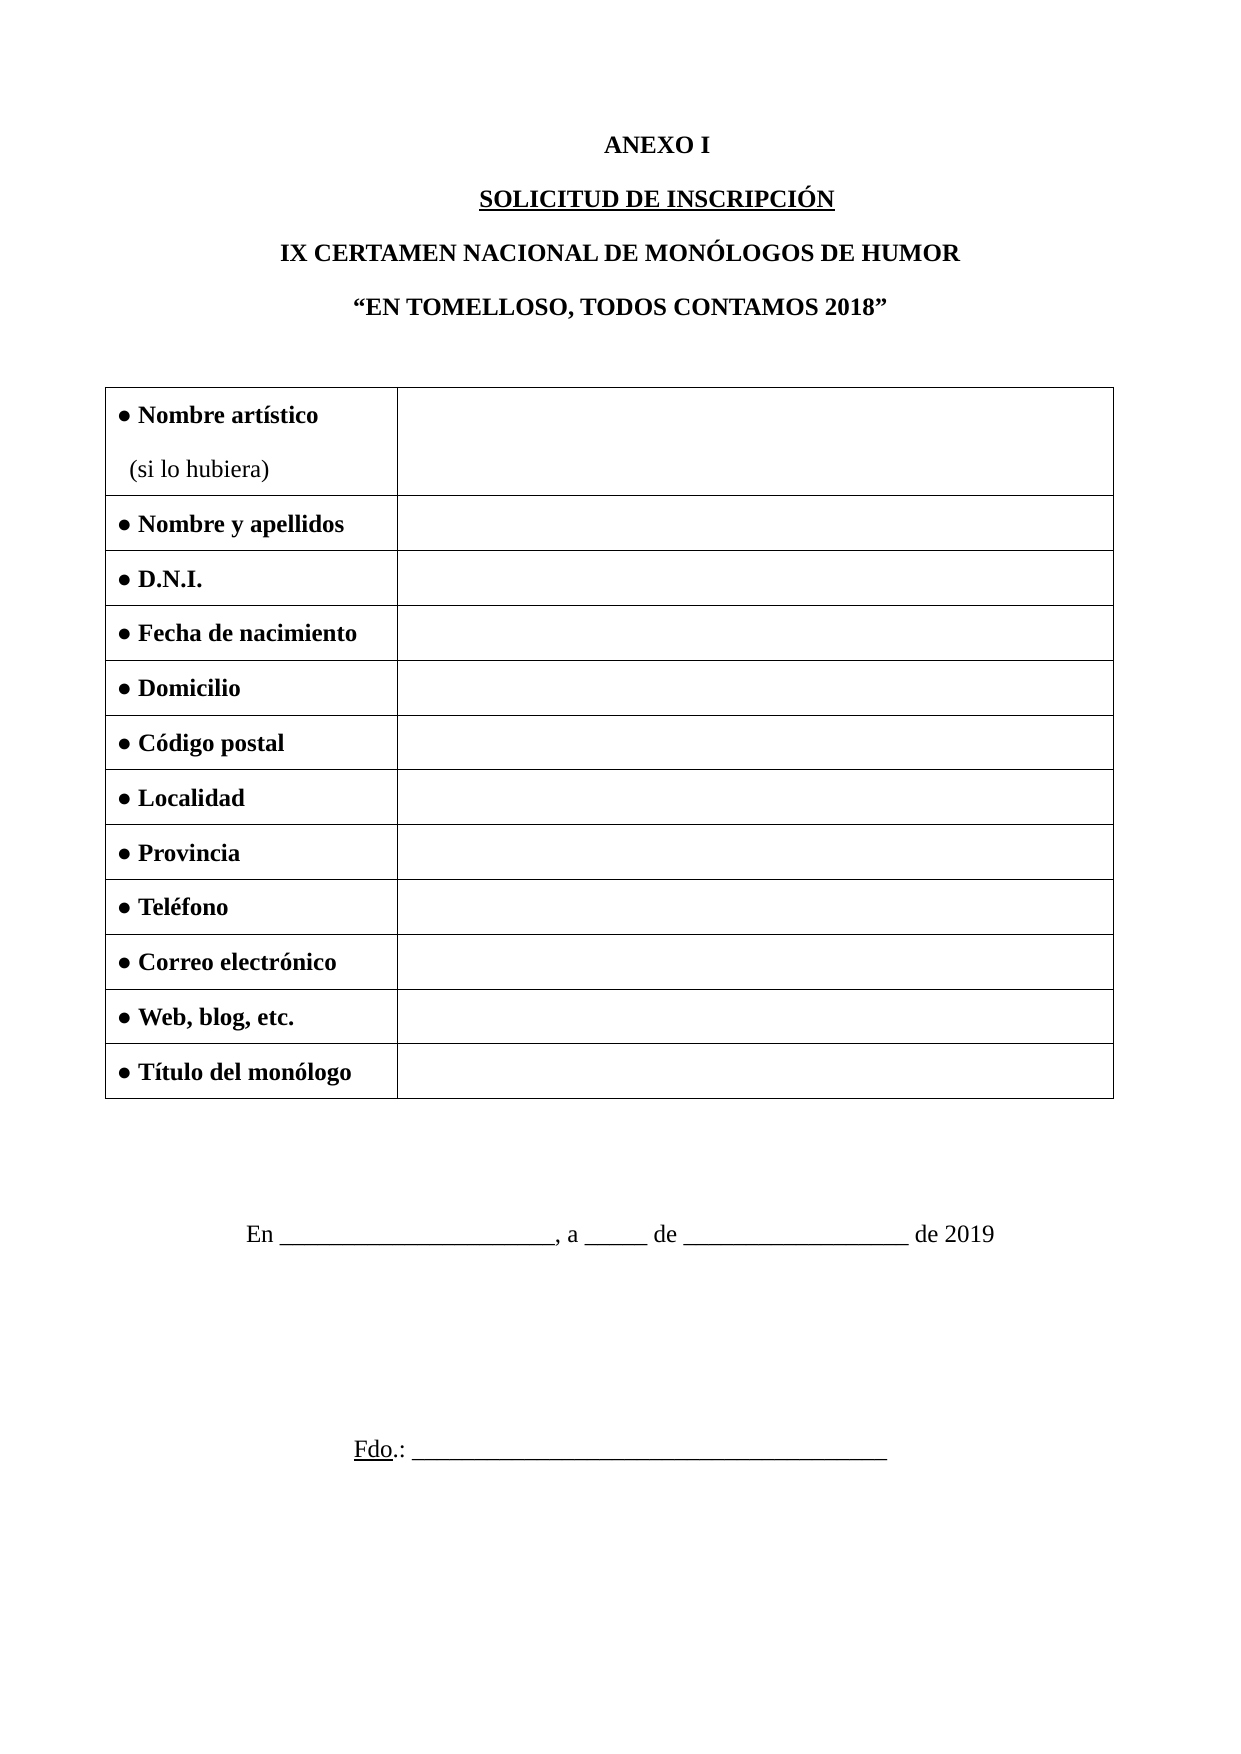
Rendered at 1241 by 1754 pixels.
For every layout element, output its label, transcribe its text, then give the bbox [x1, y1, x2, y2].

table_header [398, 388, 1113, 495]
table_cell [398, 661, 1113, 714]
text ANEXO I [118, 131, 1122, 159]
table_cell ● Domicilio [106, 661, 397, 714]
text En ______________________, a _____ de __________________ de 2019 [99, 1219, 1122, 1248]
text Fdo.: ______________________________________ [99, 1434, 1122, 1463]
table_cell ● Código postal [106, 716, 397, 769]
table_cell [398, 1044, 1113, 1098]
table_cell [398, 606, 1113, 660]
table_cell ● Fecha de nacimiento [106, 606, 397, 660]
table_cell ● Título del monólogo [106, 1044, 397, 1098]
table_cell ● Web, blog, etc. [106, 990, 397, 1043]
table_cell ● Nombre y apellidos [106, 496, 397, 550]
table_cell [398, 770, 1113, 824]
table_cell [398, 825, 1113, 879]
table_cell [398, 935, 1113, 988]
table_cell ● Localidad [106, 770, 397, 824]
table_cell ● Correo electrónico [106, 935, 397, 988]
text SOLICITUD DE INSCRIPCIÓN [118, 184, 1122, 213]
text IX CERTAMEN NACIONAL DE MONÓLOGOS DE HUMOR [118, 238, 1122, 267]
table_header ● Nombre artístico (si lo hubiera) [106, 388, 397, 495]
text “EN TOMELLOSO, TODOS CONTAMOS 2018” [99, 292, 1122, 321]
table_cell ● Teléfono [106, 880, 397, 934]
table_cell [398, 496, 1113, 550]
table_cell [398, 551, 1113, 605]
table_cell [398, 990, 1113, 1043]
table_cell [398, 716, 1113, 769]
table_cell [398, 880, 1113, 934]
table_cell ● D.N.I. [106, 551, 397, 605]
table_cell ● Provincia [106, 825, 397, 879]
